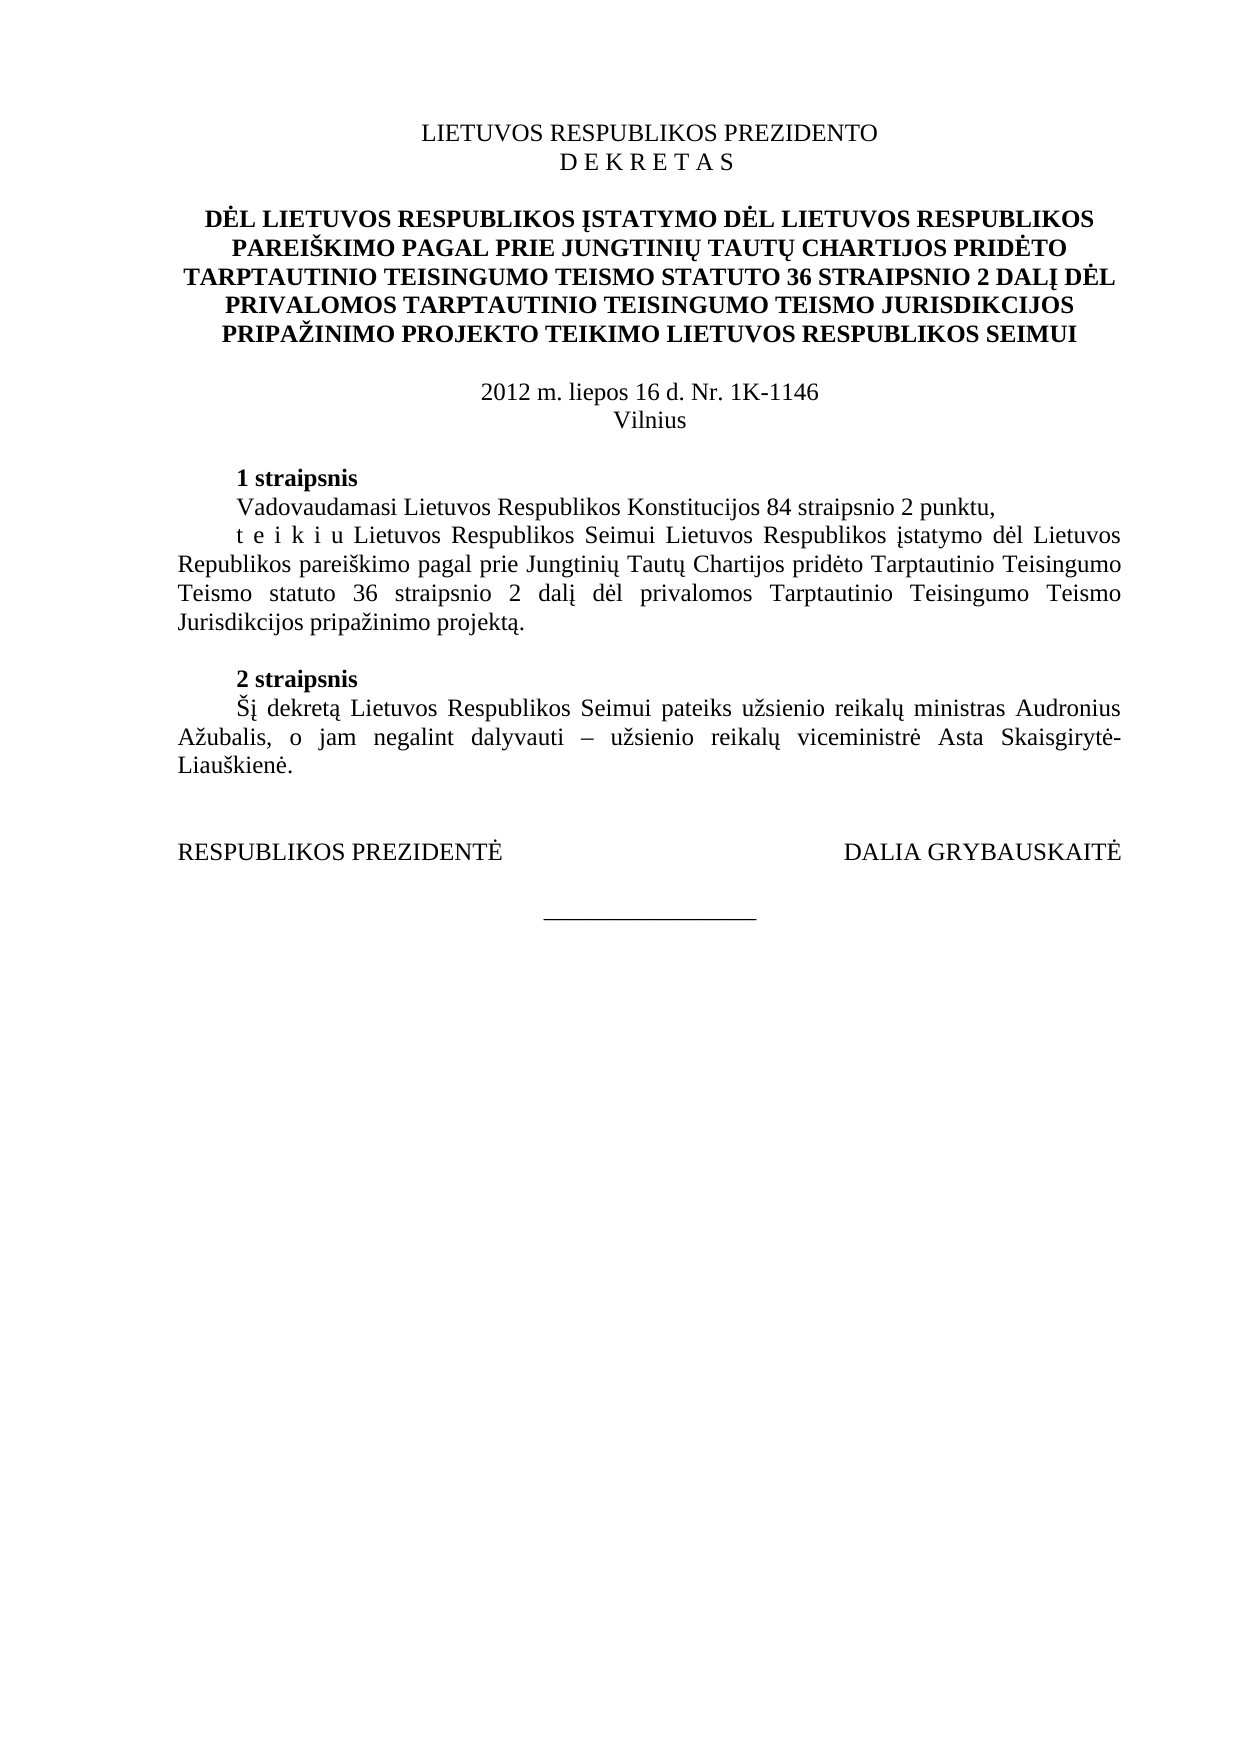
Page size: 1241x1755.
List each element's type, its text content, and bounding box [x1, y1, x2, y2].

text 1 straipsnis [177, 463, 1122, 492]
text Vilnius [177, 406, 1122, 434]
text LIETUVOS RESPUBLIKOS PREZIDENTO [177, 118, 1122, 147]
text t e i k i u Lietuvos Respublikos Seimui Lietuvos Respublikos įstatymo dėl Lietuvos Republikos pareiškimo pagal prie Jungtinių Tautų Chartijos pridėto Tarptautinio Teisingumo Teismo statuto 36 straipsnio 2 dalį dėl privalomos Tarptautinio Teisingumo Teismo Jurisdikcijos pripažinimo projektą. [177, 521, 1122, 636]
text D E K R E T A S [177, 147, 1122, 176]
text RESPUBLIKOS PREZIDENTĖ DALIA GRYBAUSKAITĖ [177, 837, 1122, 866]
text _________________ [177, 894, 1122, 923]
text 2012 m. liepos 16 d. Nr. 1K-1146 [177, 377, 1122, 406]
text Šį dekretą Lietuvos Respublikos Seimui pateiks užsienio reikalų ministras Audronius Ažubalis, o jam negalint dalyvauti – užsienio reikalų viceministrė Asta Skaisgirytė-Liauškienė. [177, 693, 1122, 779]
text Vadovaudamasi Lietuvos Respublikos Konstitucijos 84 straipsnio 2 punktu, [177, 492, 1122, 521]
text 2 straipsnis [177, 664, 1122, 693]
text Dėl LIETUVOS RESPUBLIKOS ĮSTATYMO DĖL LIETUVOS RESPUBLIKOS PAREIŠKIMO PAGAL PRIE JUNGTINIŲ TAUTŲ CHARTIJOS PRIDĖTO TARPTAUTINIO TEISINGUMO TEISMO STATUTO 36 STRAIPSNIO 2 DALĮ DĖL PRIVALOMOS TARPTAUTINIO TEISINGUMO TEISMO JURISDIKCIJOS PRIPAŽINIMO PROJEKTO TEIKIMO LIETUVOS RESPUBLIKOS SEIMUI [177, 204, 1122, 348]
